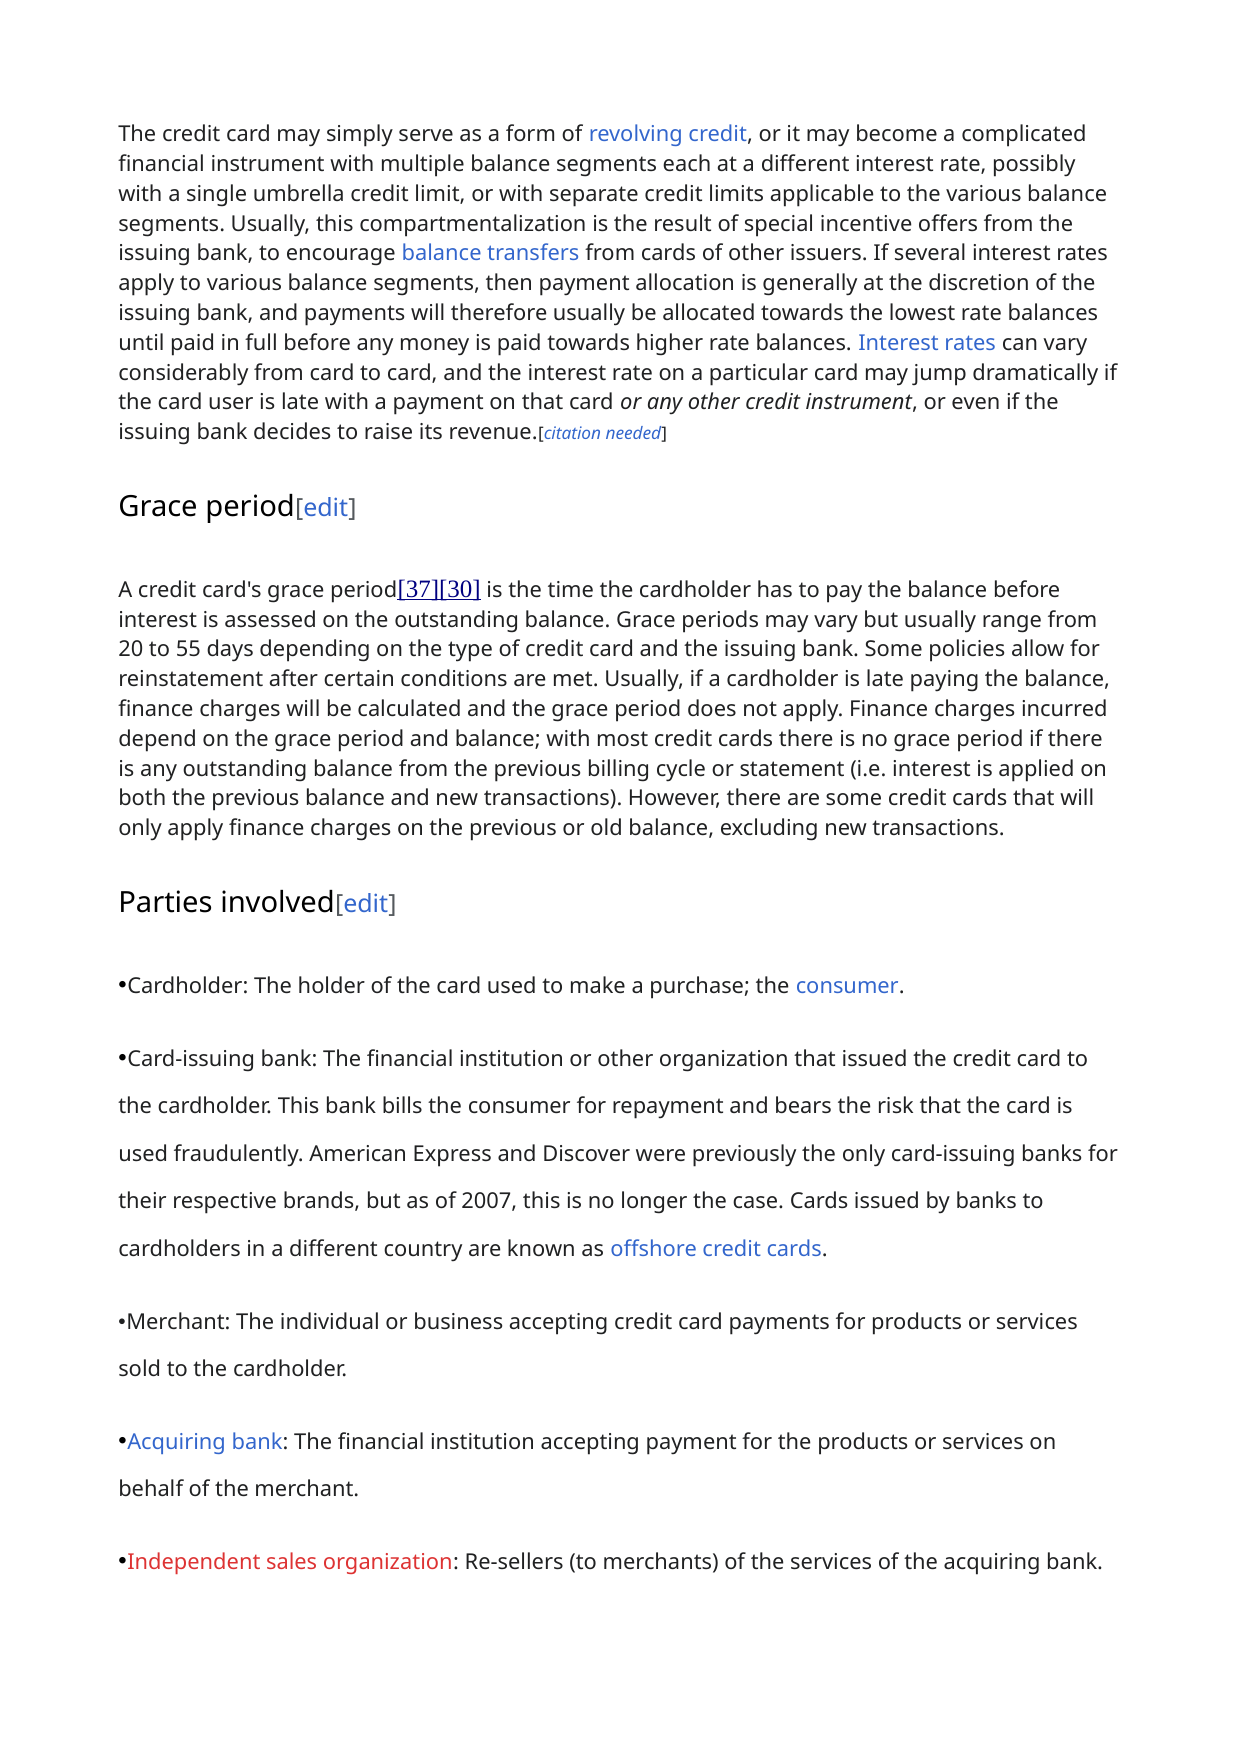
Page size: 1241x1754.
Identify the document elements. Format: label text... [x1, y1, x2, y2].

list Merchant: The individual or business accepting credit card payments for products or services sold to the cardholder. [118, 1306, 1122, 1383]
list Cardholder: The holder of the card used to make a purchase; the consumer. [118, 970, 1122, 1000]
subtitle Grace period[edit] [118, 485, 1122, 525]
list Acquiring bank: The financial institution accepting payment for the products or services on behalf of the merchant. [118, 1426, 1122, 1503]
list Independent sales organization: Re-sellers (to merchants) of the services of the acquiring bank. [118, 1546, 1122, 1576]
text The credit card may simply serve as a form of revolving credit, or it may become a complicated financial instrument with multiple balance segments each at a different interest rate, possibly with a single umbrella credit limit, or with separate credit limits applicable to the various balance segments. Usually, this compartmentalization is the result of special incentive offers from the issuing bank, to encourage balance transfers from cards of other issuers. If several interest rates apply to various balance segments, then payment allocation is generally at the discretion of the issuing bank, and payments will therefore usually be allocated towards the lowest rate balances until paid in full before any money is paid towards higher rate balances. Interest rates can vary considerably from card to card, and the interest rate on a particular card may jump dramatically if the card user is late with a payment on that card or any other credit instrument, or even if the issuing bank decides to raise its revenue.[citation needed] [118, 118, 1122, 446]
text A credit card's grace period[37][30] is the time the cardholder has to pay the balance before interest is assessed on the outstanding balance. Grace periods may vary but usually range from 20 to 55 days depending on the type of credit card and the issuing bank. Some policies allow for reinstatement after certain conditions are met. Usually, if a cardholder is late paying the balance, finance charges will be calculated and the grace period does not apply. Finance charges incurred depend on the grace period and balance; with most credit cards there is no grace period if there is any outstanding balance from the previous billing cycle or statement (i.e. interest is applied on both the previous balance and new transactions). However, there are some credit cards that will only apply finance charges on the previous or old balance, excluding new transactions. [118, 574, 1122, 842]
subtitle Parties involved[edit] [118, 882, 1122, 921]
list Card-issuing bank: The financial institution or other organization that issued the credit card to the cardholder. This bank bills the consumer for repayment and bears the risk that the card is used fraudulently. American Express and Discover were previously the only card-issuing banks for their respective brands, but as of 2007, this is no longer the case. Cards issued by banks to cardholders in a different country are known as offshore credit cards. [118, 1043, 1122, 1263]
